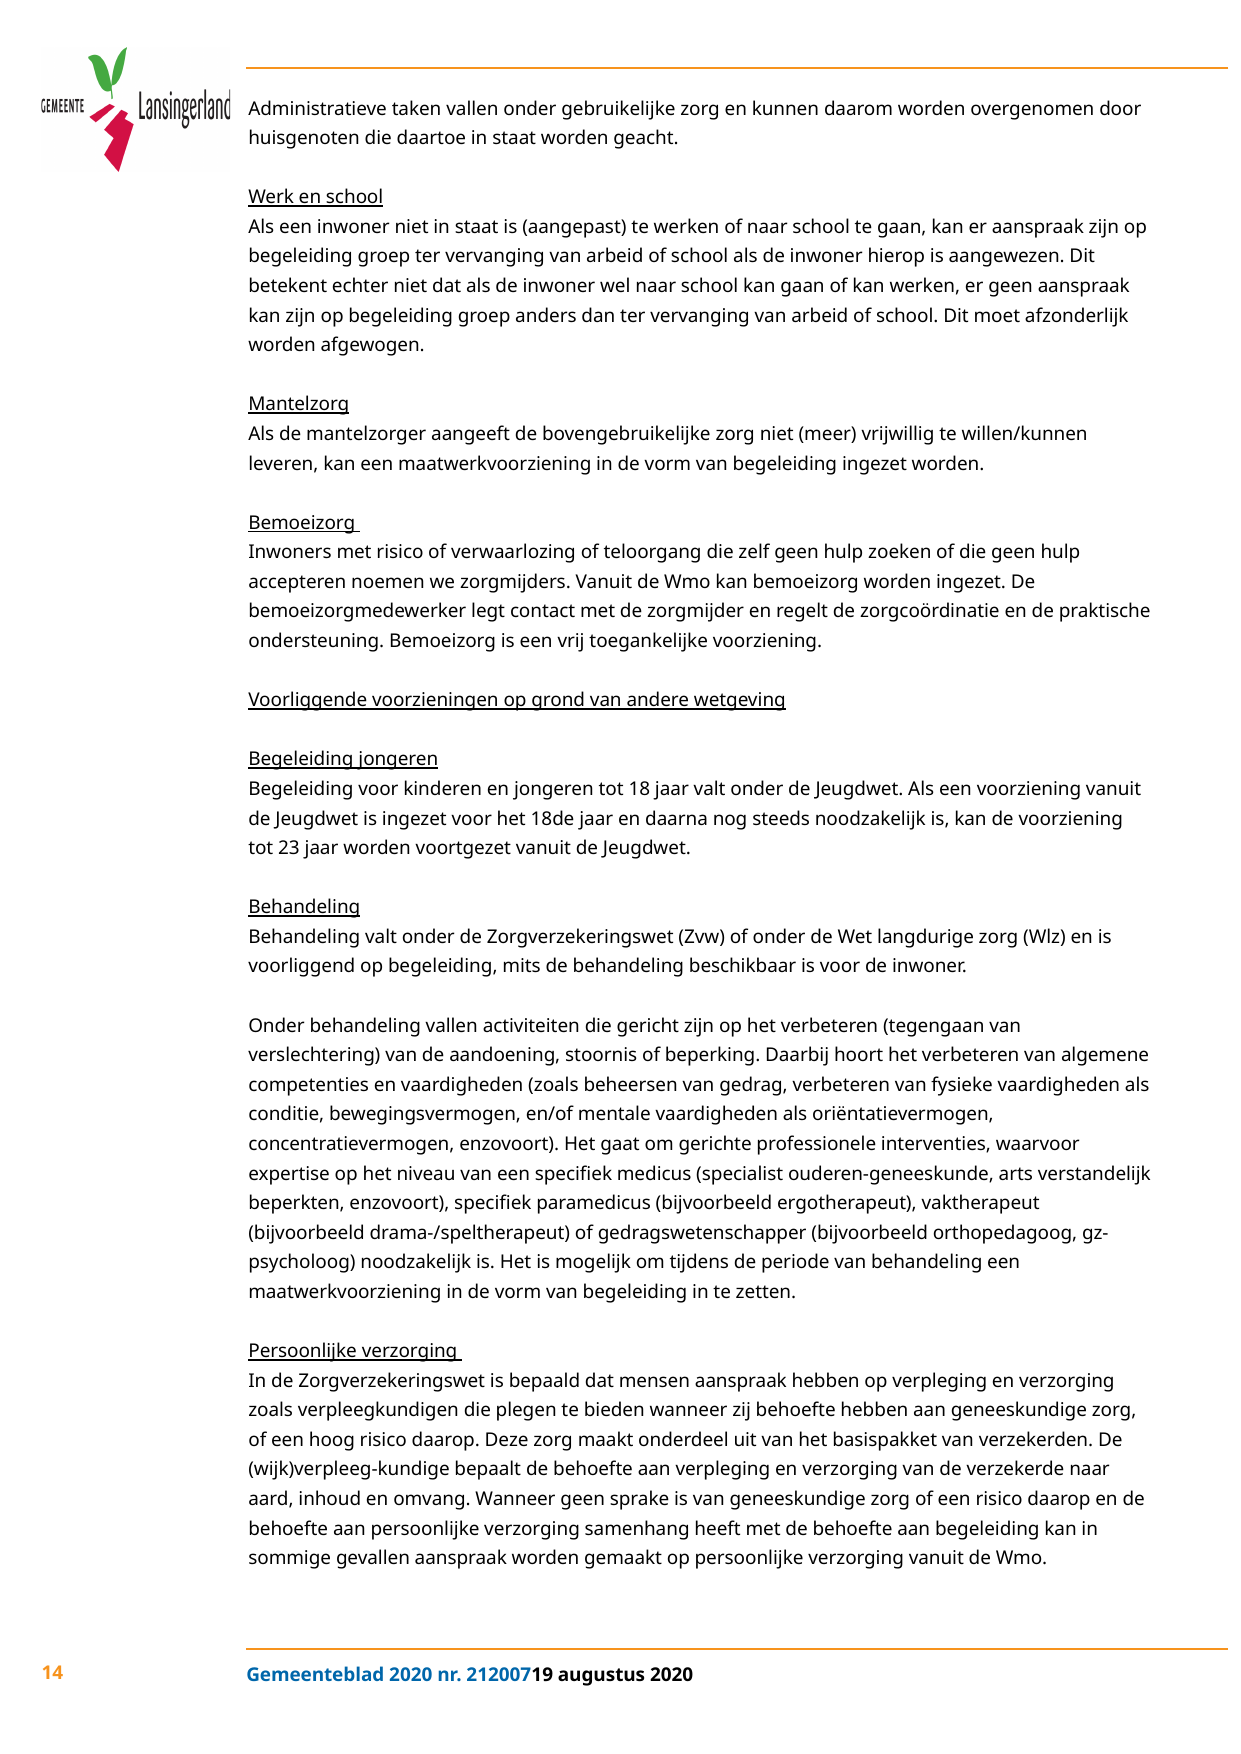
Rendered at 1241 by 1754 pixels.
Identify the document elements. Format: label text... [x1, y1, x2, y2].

text Inwoners met risico of verwaarlozing of teloorgang die zelf geen hulp zoeken of die geen hulp accepteren noemen we zorgmijders. Vanuit de Wmo kan bemoeizorg worden ingezet. De bemoeizorgmedewerker legt contact met de zorgmijder en regelt de zorgcoördinatie en de praktische ondersteuning. Bemoeizorg is een vrij toegankelijke voorziening. [248, 538, 1152, 653]
picture [41, 47, 231, 172]
text Behandeling [248, 893, 1152, 919]
text In de Zorgverzekeringswet is bepaald dat mensen aanspraak hebben op verpleging en verzorging zoals verpleegkundigen die plegen te bieden wanneer zij behoefte hebben aan geneeskundige zorg, of een hoog risico daarop. Deze zorg maakt onderdeel uit van het basispakket van verzekerden. De (wijk)verpleeg-kundige bepaalt de behoefte aan verpleging en verzorging van de verzekerde naar aard, inhoud en omvang. Wanneer geen sprake is van geneeskundige zorg of een risico daarop en de behoefte aan persoonlijke verzorging samenhang heeft met de behoefte aan begeleiding kan in sommige gevallen aanspraak worden gemaakt op persoonlijke verzorging vanuit de Wmo. [248, 1367, 1152, 1570]
text Begeleiding jongeren [248, 746, 1152, 771]
text Als de mantelzorger aangeeft de bovengebruikelijke zorg niet (meer) vrijwillig te willen/kunnen leveren, kan een maatwerkvoorziening in de vorm van begeleiding ingezet worden. [248, 420, 1152, 476]
text Behandeling valt onder de Zorgverzekeringswet (Zvw) of onder de Wet langdurige zorg (Wlz) en is voorliggend op begeleiding, mits de behandeling beschikbaar is voor de inwoner. [248, 923, 1152, 978]
text Werk en school [248, 183, 1152, 209]
text Bemoeizorg [248, 509, 1152, 535]
text Onder behandeling vallen activiteiten die gericht zijn op het verbeteren (tegengaan van verslechtering) van de aandoening, stoornis of beperking. Daarbij hoort het verbeteren van algemene competenties en vaardigheden (zoals beheersen van gedrag, verbeteren van fysieke vaardigheden als conditie, bewegingsvermogen, en/of mentale vaardigheden als oriëntatievermogen, concentratievermogen, enzovoort). Het gaat om gerichte professionele interventies, waarvoor expertise op het niveau van een specifiek medicus (specialist ouderen-geneeskunde, arts verstandelijk beperkten, enzovoort), specifiek paramedicus (bijvoorbeeld ergotherapeut), vaktherapeut (bijvoorbeeld drama-/speltherapeut) of gedragswetenschapper (bijvoorbeeld orthopedagoog, gz-psycholoog) noodzakelijk is. Het is mogelijk om tijdens de periode van behandeling een maatwerkvoorziening in de vorm van begeleiding in te zetten. [248, 1012, 1152, 1304]
text Begeleiding voor kinderen en jongeren tot 18 jaar valt onder de Jeugdwet. Als een voorziening vanuit de Jeugdwet is ingezet voor het 18de jaar en daarna nog steeds noodzakelijk is, kan de voorziening tot 23 jaar worden voortgezet vanuit de Jeugdwet. [248, 775, 1152, 860]
text Als een inwoner niet in staat is (aangepast) te werken of naar school te gaan, kan er aanspraak zijn op begeleiding groep ter vervanging van arbeid of school als de inwoner hierop is aangewezen. Dit betekent echter niet dat als de inwoner wel naar school kan gaan of kan werken, er geen aanspraak kan zijn op begeleiding groep anders dan ter vervanging van arbeid of school. Dit moet afzonderlijk worden afgewogen. [248, 213, 1152, 357]
text Mantelzorg [248, 391, 1152, 416]
text Persoonlijke verzorging [248, 1337, 1152, 1363]
text Voorliggende voorzieningen op grond van andere wetgeving [248, 686, 1152, 712]
text Administratieve taken vallen onder gebruikelijke zorg en kunnen daarom worden overgenomen door huisgenoten die daartoe in staat worden geacht. [248, 95, 1152, 150]
